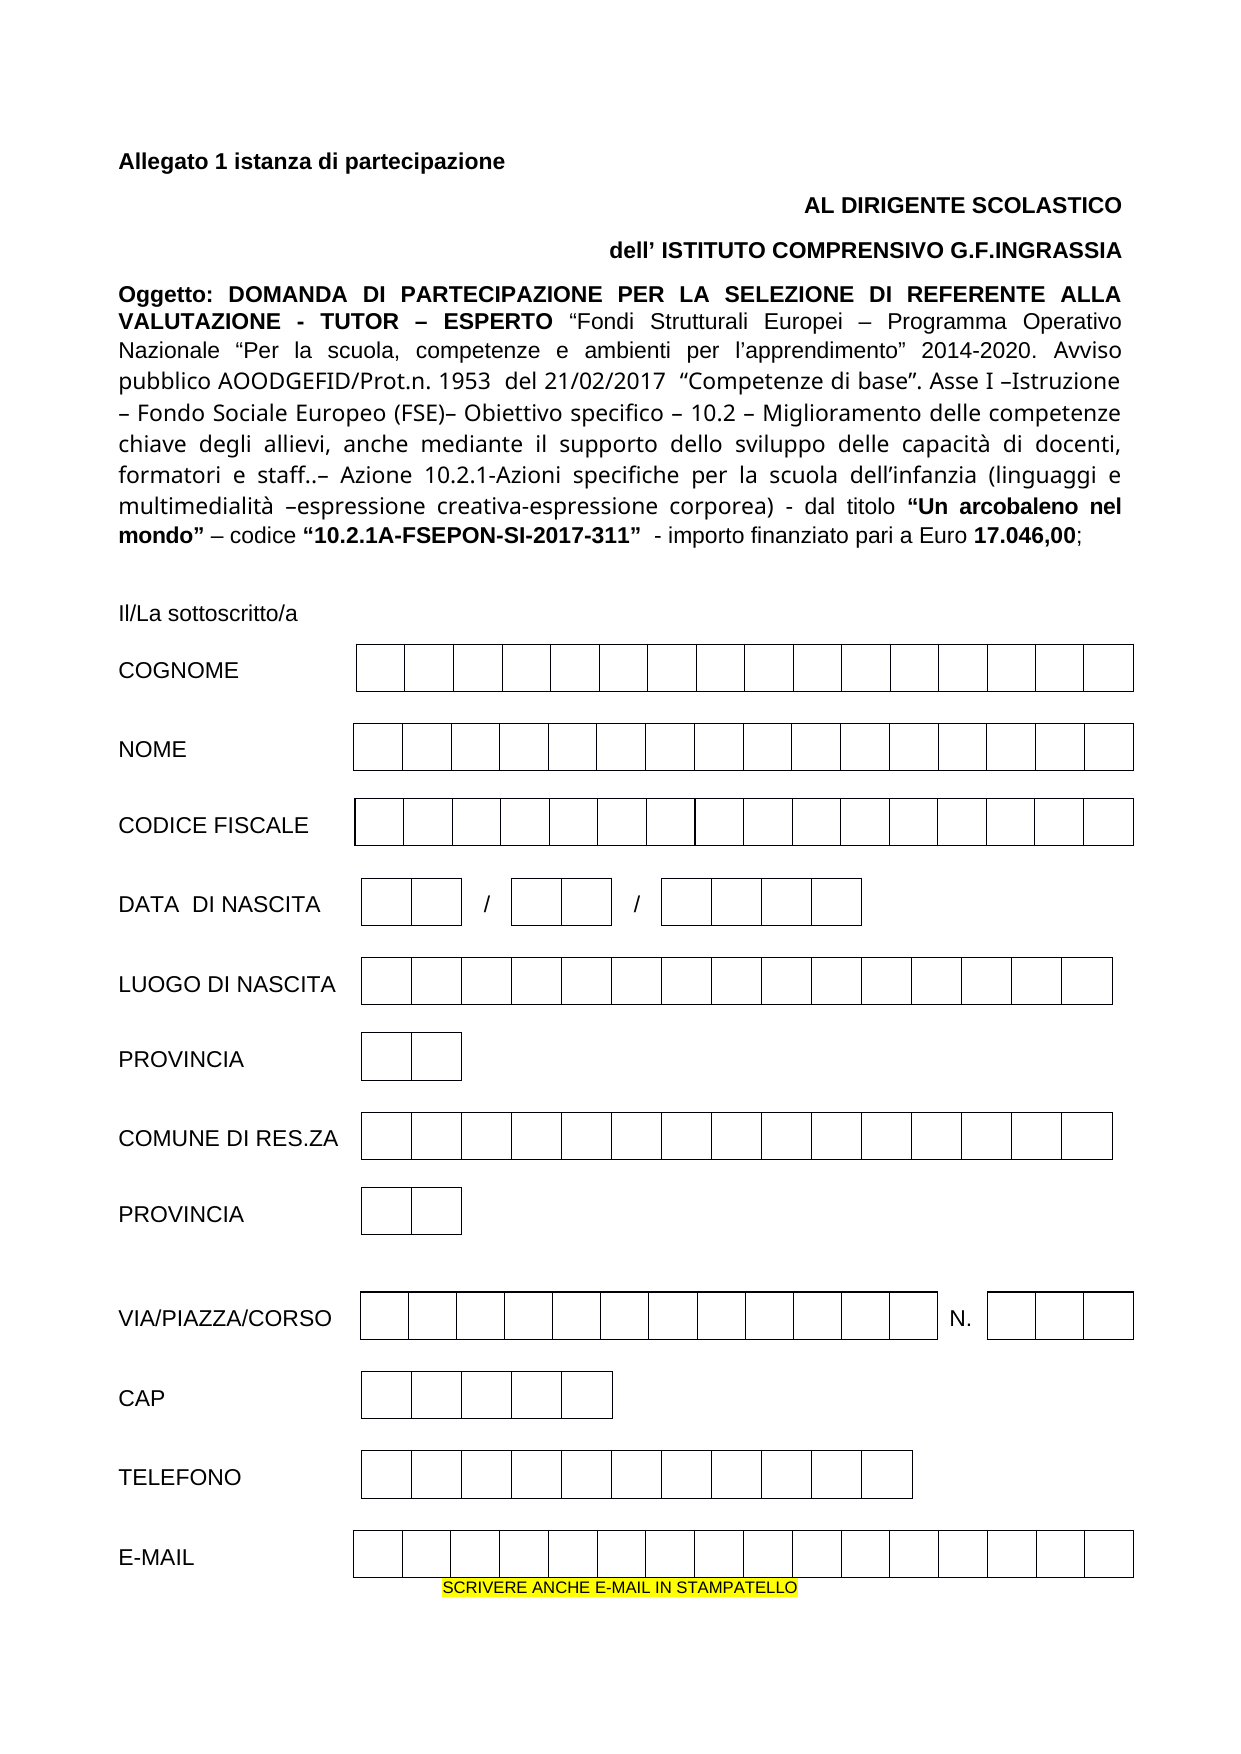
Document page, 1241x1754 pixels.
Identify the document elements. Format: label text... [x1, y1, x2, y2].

table_header [794, 645, 841, 691]
table_header [794, 1293, 841, 1339]
table_header [812, 1451, 861, 1498]
table_header [462, 1451, 511, 1498]
table_header [662, 1451, 711, 1498]
table_header [862, 958, 911, 1004]
table_header / [612, 878, 661, 925]
table_header [550, 799, 597, 845]
table_header [1036, 645, 1083, 691]
table_header [842, 1531, 889, 1577]
table_header [762, 1113, 811, 1159]
table_header [457, 1293, 504, 1339]
table_header [744, 724, 791, 770]
table_header VIA/PIAZZA/CORSO [107, 1291, 360, 1339]
table_header [404, 799, 452, 845]
text AL DIRIGENTE SCOLASTICO [118, 192, 1122, 218]
table_header [598, 799, 646, 845]
table_header [962, 1113, 1011, 1159]
table_header [1037, 1531, 1084, 1577]
table_header [454, 645, 502, 691]
table_header [697, 645, 744, 691]
text Il/La sottoscritto/a [118, 600, 1122, 627]
table_header [890, 724, 938, 770]
table_header [662, 958, 711, 1004]
table_header [362, 1033, 411, 1079]
table_header [403, 724, 451, 770]
table_header [1011, 878, 1061, 925]
table_header [1084, 645, 1133, 691]
table_header [987, 799, 1034, 845]
table_header [744, 799, 792, 845]
table_header [362, 1372, 411, 1418]
table_header [405, 645, 453, 691]
table_header [987, 724, 1035, 770]
table_header [553, 1293, 600, 1339]
table_header [890, 1293, 937, 1339]
table_header NOME [107, 723, 353, 770]
table_header [1084, 1293, 1133, 1339]
table_header [1062, 1113, 1112, 1159]
table_header [911, 878, 961, 925]
table_header [698, 1293, 745, 1339]
table_header [712, 1451, 761, 1498]
table_header [988, 1531, 1036, 1577]
table_header [762, 958, 811, 1004]
table_header [562, 1372, 612, 1418]
table_header E-MAIL [107, 1530, 353, 1577]
table_header [1036, 1293, 1083, 1339]
table_header [549, 724, 596, 770]
table_header [745, 645, 793, 691]
table_header [598, 1531, 645, 1577]
table_header [412, 1188, 461, 1234]
table_header [361, 1293, 408, 1339]
table_header [412, 1372, 461, 1418]
table_header [501, 799, 549, 845]
table_header [793, 1531, 841, 1577]
table_header / [462, 878, 511, 925]
table_header [988, 645, 1035, 691]
table_header [1085, 724, 1133, 770]
table_header [1061, 878, 1112, 925]
text SCRIVERE ANCHE E-MAIL IN STAMPATELLO [118, 1578, 1122, 1597]
table_header [1084, 799, 1133, 845]
table_header [912, 958, 961, 1004]
table_header [500, 724, 548, 770]
table_header [712, 879, 761, 925]
table_header [792, 724, 840, 770]
table_header [938, 799, 986, 845]
table_header [362, 879, 411, 925]
table_header [562, 958, 611, 1004]
table_header N. [938, 1291, 987, 1339]
table_header CODICE FISCALE [107, 798, 354, 845]
table_header [793, 799, 840, 845]
table_header LUOGO DI NASCITA [107, 957, 361, 1004]
table_header [662, 1113, 711, 1159]
table_header [1012, 958, 1061, 1004]
table_header COMUNE DI RES.ZA [107, 1112, 361, 1159]
table_header [362, 1451, 411, 1498]
table_header [512, 1113, 561, 1159]
table_header [412, 1451, 461, 1498]
table_header [812, 958, 861, 1004]
table_header [647, 799, 694, 845]
text dell’ ISTITUTO COMPRENSIVO G.F.INGRASSIA [118, 237, 1122, 263]
table_header [403, 1531, 450, 1577]
table_header [512, 1372, 561, 1418]
table_header [939, 645, 987, 691]
table_header [712, 958, 761, 1004]
table_header [1035, 799, 1083, 845]
table_header [601, 1293, 648, 1339]
text Allegato 1 istanza di partecipazione [118, 148, 1122, 174]
table_header [362, 1188, 411, 1234]
table_header PROVINCIA [107, 1187, 361, 1234]
table_header CAP [107, 1371, 361, 1418]
table_header [712, 1113, 761, 1159]
table_header [562, 1451, 611, 1498]
table_header TELEFONO [107, 1450, 361, 1498]
table_header [600, 645, 647, 691]
table_header [1036, 724, 1084, 770]
table_header [1062, 958, 1112, 1004]
table_header [612, 1113, 661, 1159]
table_header [462, 1372, 511, 1418]
table_header [562, 1113, 611, 1159]
table_header [512, 879, 561, 925]
table_header [500, 1531, 548, 1577]
table_header [412, 1113, 461, 1159]
table_header [695, 724, 743, 770]
table_header [612, 958, 661, 1004]
table_header [890, 1531, 938, 1577]
table_header [862, 1113, 911, 1159]
table_header [841, 724, 889, 770]
table_header [412, 879, 461, 925]
table_header [462, 1113, 511, 1159]
table_header [452, 724, 499, 770]
table_header [862, 1451, 912, 1498]
table_header [695, 1531, 743, 1577]
table_header [890, 799, 937, 845]
table_header [696, 799, 743, 845]
text Oggetto: DOMANDA DI PARTECIPAZIONE PER LA SELEZIONE DI REFERENTE ALLA VALUTAZIONE - TUTOR – ESPERTO “Fondi Strutturali Europei – Programma Operativo Nazionale “Per la scuola, competenze e ambienti per l’apprendimento” 2014-2020. Avviso pubblico AOODGEFID/Prot.n. 1953 del 21/02/2017 “Competenze di base”. Asse I –Istruzione – Fondo Sociale Europeo (FSE)– Obiettivo specifico – 10.2 – Miglioramento delle competenze chiave degli allievi, anche mediante il supporto dello sviluppo delle capacità di docenti, formatori e staff..– Azione 10.2.1-Azioni specifiche per la scuola dell’infanzia (linguaggi e multimedialità –espressione creativa-espressione corporea) - dal titolo “Un arcobaleno nel mondo” – codice “10.2.1A-FSEPON-SI-2017-311” - importo finanziato pari a Euro 17.046,00; [118, 281, 1122, 548]
table_header [451, 1531, 499, 1577]
table_header [612, 1451, 661, 1498]
table_header [842, 1293, 889, 1339]
table_header [412, 958, 461, 1004]
table_header [812, 879, 861, 925]
table_header [841, 799, 889, 845]
table_header [762, 879, 811, 925]
table_header [862, 878, 911, 925]
table_header [597, 724, 645, 770]
table_header [512, 1451, 561, 1498]
table_header [746, 1293, 793, 1339]
table_header [961, 878, 1011, 925]
table_header [962, 958, 1011, 1004]
table_header COGNOME [107, 644, 356, 691]
table_header [1012, 1113, 1061, 1159]
table_header [646, 1531, 694, 1577]
table_header [356, 799, 403, 845]
table_header [744, 1531, 792, 1577]
table_header [912, 1113, 961, 1159]
table_header PROVINCIA [107, 1032, 361, 1079]
table_header [354, 724, 402, 770]
table_header [842, 645, 890, 691]
table_header [648, 645, 696, 691]
table_header [762, 1451, 811, 1498]
table_header [453, 799, 500, 845]
table_header [412, 1033, 461, 1079]
table_header [503, 645, 550, 691]
table_header [549, 1531, 597, 1577]
table_header [649, 1293, 697, 1339]
table_header DATA DI NASCITA [107, 878, 361, 925]
table_header [646, 724, 694, 770]
table_header [505, 1293, 552, 1339]
table_header [939, 1531, 987, 1577]
table_header [462, 958, 511, 1004]
table_header [409, 1293, 456, 1339]
table_header [357, 645, 404, 691]
table_header [939, 724, 986, 770]
table_header [354, 1531, 402, 1577]
table_header [362, 1113, 411, 1159]
table_header [891, 645, 938, 691]
table_header [362, 958, 411, 1004]
table_header [512, 958, 561, 1004]
table_header [988, 1293, 1035, 1339]
table_header [812, 1113, 861, 1159]
table_header [1085, 1531, 1133, 1577]
table_header [662, 879, 711, 925]
table_header [562, 879, 611, 925]
table_header [551, 645, 599, 691]
